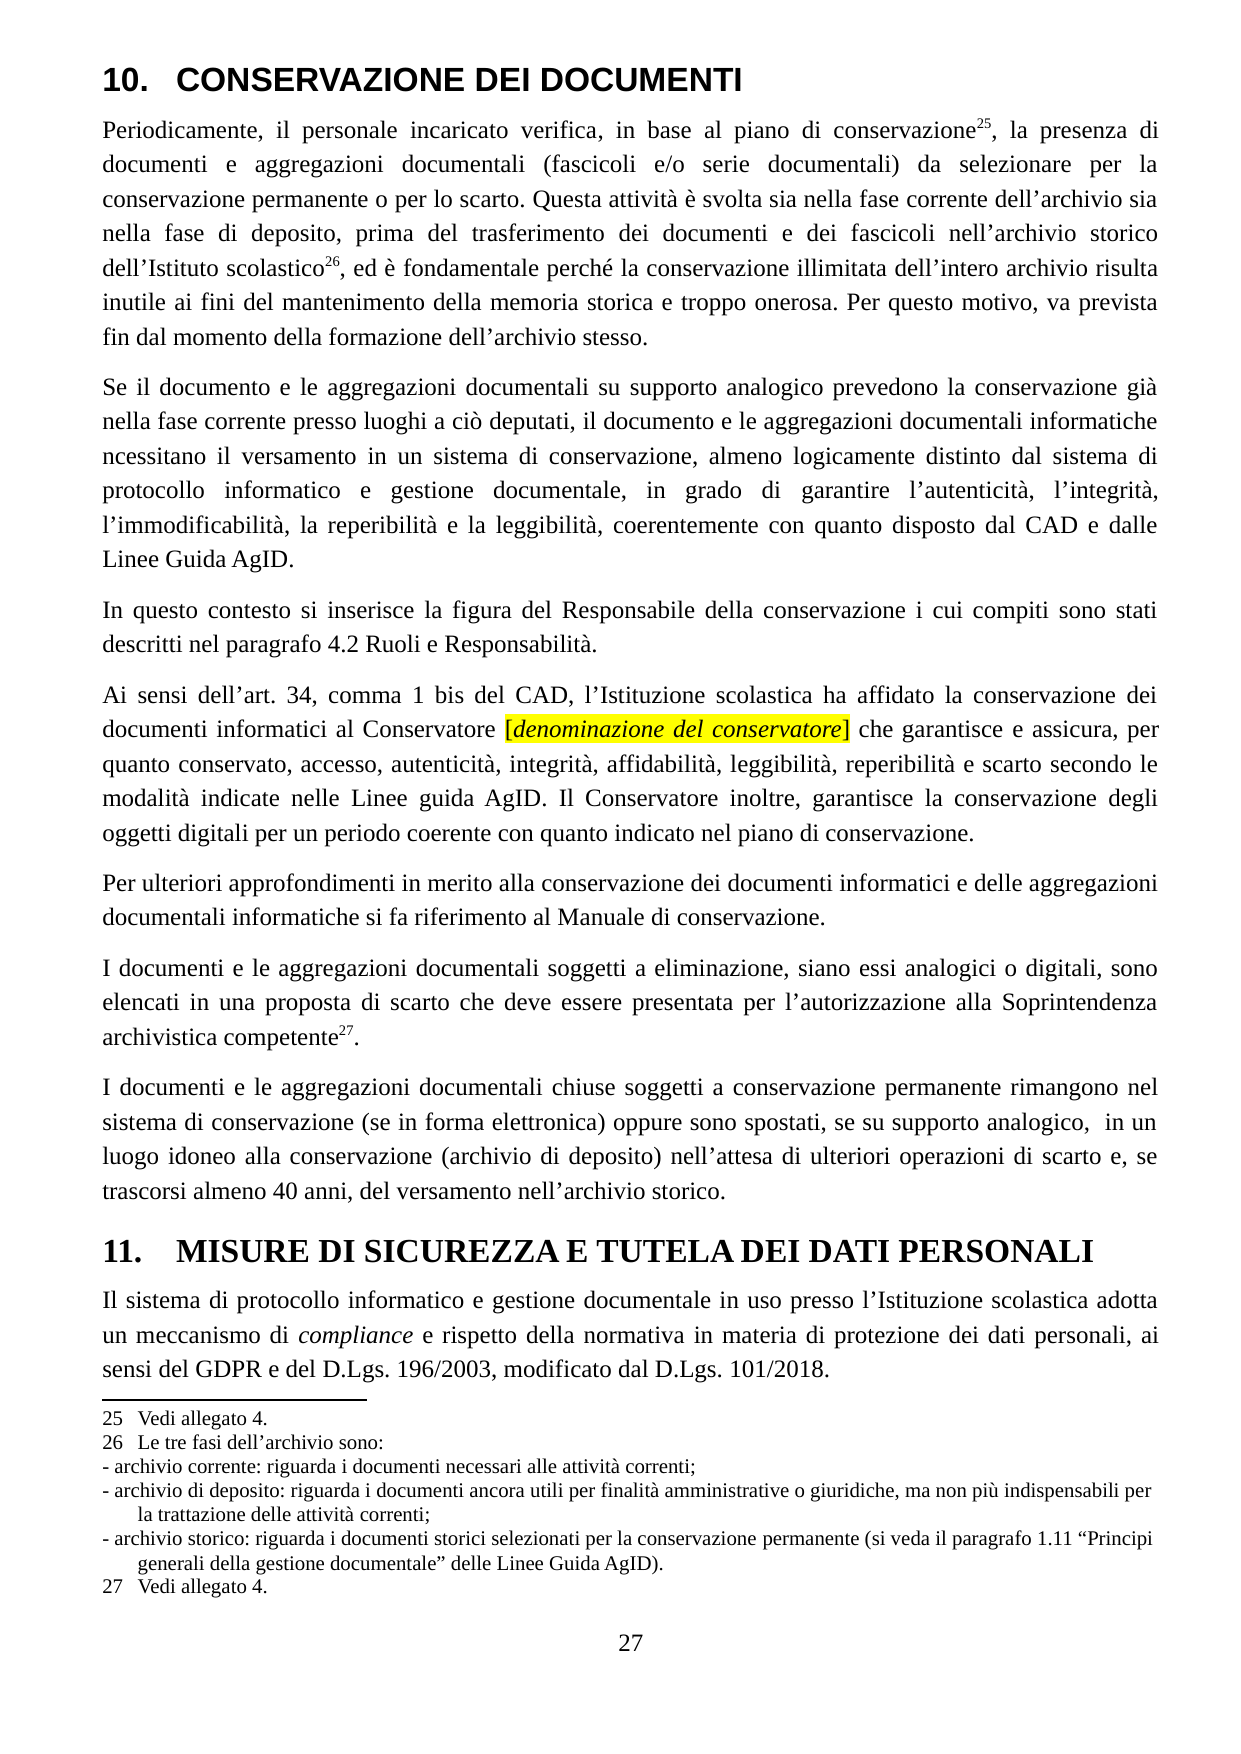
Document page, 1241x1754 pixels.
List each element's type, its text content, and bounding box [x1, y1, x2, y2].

text I documenti e le aggregazioni documentali chiuse soggetti a conservazione permanente rimangono nel sistema di conservazione (se in forma elettronica) oppure sono spostati, se su supporto analogico, in un luogo idoneo alla conservazione (archivio di deposito) nell’attesa di ulteriori operazioni di scarto e, se trascorsi almeno 40 anni, del versamento nell’archivio storico. [102, 1072, 1159, 1204]
text Il sistema di protocollo informatico e gestione documentale in uso presso l’Istituzione scolastica adotta un meccanismo di compliance e rispetto della normativa in materia di protezione dei dati personali, ai sensi del GDPR e del D.Lgs. 196/2003, modificato dal D.Lgs. 101/2018. [102, 1286, 1159, 1383]
text Vedi allegato 4. [102, 1406, 1159, 1430]
text Le tre fasi dell’archivio sono: [102, 1430, 1159, 1454]
text - archivio storico: riguarda i documenti storici selezionati per la conservazione permanente (si veda il paragrafo 1.11 “Principi generali della gestione documentale” delle Linee Guida AgID). [102, 1526, 1159, 1574]
text - archivio di deposito: riguarda i documenti ancora utili per finalità amministrative o giuridiche, ma non più indispensabili per la trattazione delle attività correnti; [102, 1478, 1159, 1526]
text Periodicamente, il personale incaricato verifica, in base al piano di conservazione, la presenza di documenti e aggregazioni documentali (fascicoli e/o serie documentali) da selezionare per la conservazione permanente o per lo scarto. Questa attività è svolta sia nella fase corrente dell’archivio sia nella fase di deposito, prima del trasferimento dei documenti e dei fascicoli nell’archivio storico dell’Istituto scolastico, ed è fondamentale perché la conservazione illimitata dell’intero archivio risulta inutile ai fini del mantenimento della memoria storica e troppo onerosa. Per questo motivo, va prevista fin dal momento della formazione dell’archivio stesso. [102, 115, 1159, 350]
subtitle CONSERVAZIONE DEI DOCUMENTI [102, 60, 1159, 99]
text I documenti e le aggregazioni documentali soggetti a eliminazione, siano essi analogici o digitali, sono elencati in una proposta di scarto che deve essere presentata per l’autorizzazione alla Soprintendenza archivistica competente. [102, 953, 1159, 1051]
text Vedi allegato 4. [102, 1574, 1159, 1598]
subtitle MISURE DI SICUREZZA E TUTELA DEI DATI PERSONALI [102, 1231, 1159, 1270]
text - archivio corrente: riguarda i documenti necessari alle attività correnti; [102, 1454, 1159, 1478]
text Ai sensi dell’art. 34, comma 1 bis del CAD, l’Istituzione scolastica ha affidato la conservazione dei documenti informatici al Conservatore [denominazione del conservatore] che garantisce e assicura, per quanto conservato, accesso, autenticità, integrità, affidabilità, leggibilità, reperibilità e scarto secondo le modalità indicate nelle Linee guida AgID. Il Conservatore inoltre, garantisce la conservazione degli oggetti digitali per un periodo coerente con quanto indicato nel piano di conservazione. [102, 680, 1159, 846]
text Se il documento e le aggregazioni documentali su supporto analogico prevedono la conservazione già nella fase corrente presso luoghi a ciò deputati, il documento e le aggregazioni documentali informatiche ncessitano il versamento in un sistema di conservazione, almeno logicamente distinto dal sistema di protocollo informatico e gestione documentale, in grado di garantire l’autenticità, l’integrità, l’immodificabilità, la reperibilità e la leggibilità, coerentemente con quanto disposto dal CAD e dalle Linee Guida AgID. [102, 372, 1159, 573]
text In questo contesto si inserisce la figura del Responsabile della conservazione i cui compiti sono stati descritti nel paragrafo 4.2 Ruoli e Responsabilità. [102, 595, 1159, 658]
text Per ulteriori approfondimenti in merito alla conservazione dei documenti informatici e delle aggregazioni documentali informatiche si fa riferimento al Manuale di conservazione. [102, 868, 1159, 931]
